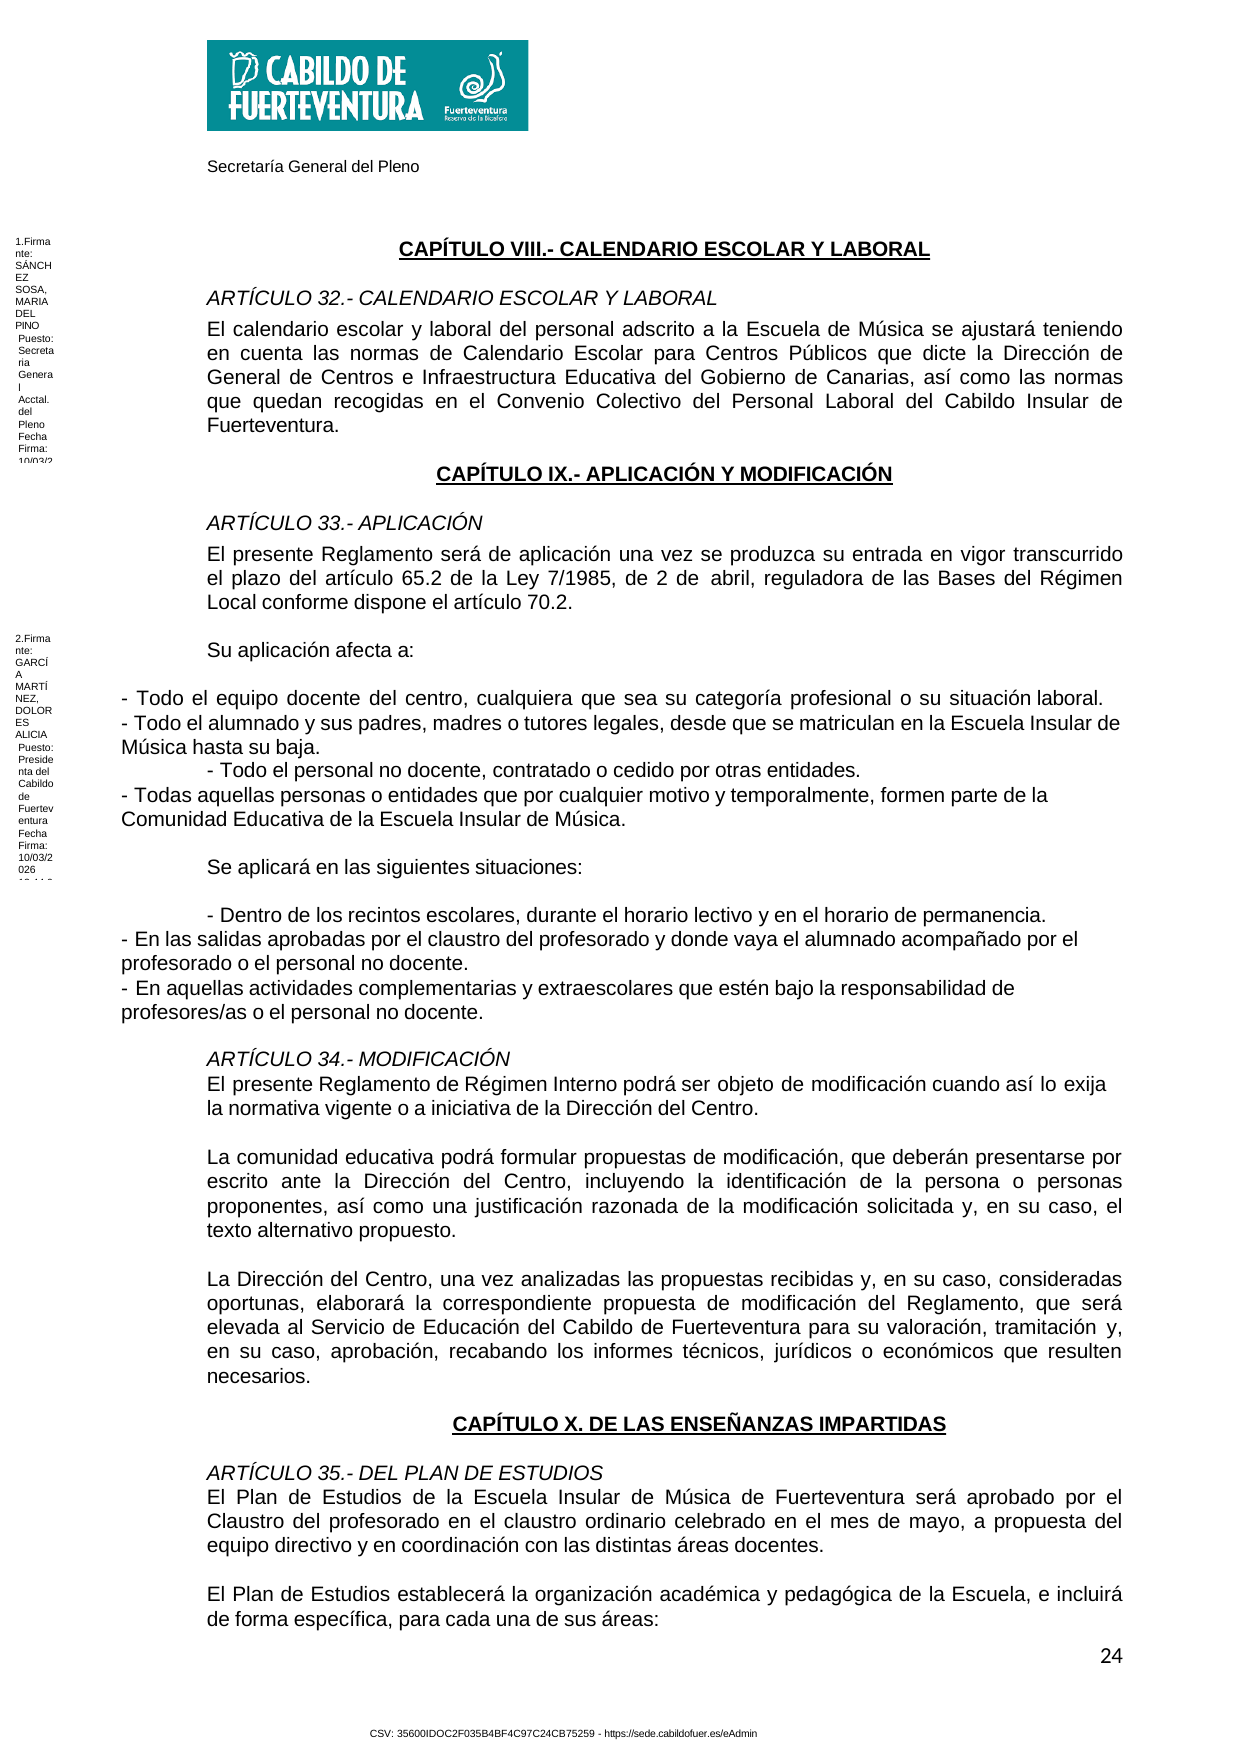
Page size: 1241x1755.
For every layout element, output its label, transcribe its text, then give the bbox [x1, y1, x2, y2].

subtitle 24 [121, 1641, 1123, 1669]
text Su aplicación afecta a: [207, 638, 1180, 662]
text Puesto: Secretaria General Acctal. del Pleno Fecha Firma: 10/03/2026 11:54:49 [18, 332, 54, 463]
subtitle CAPÍTULO VIII.- CALENDARIO ESCOLAR Y LABORAL [397, 237, 932, 261]
text El calendario escolar y laboral del personal adscrito a la Escuela de Música se ajustará teniendo en cuenta las normas de Calendario Escolar para Centros Públicos que dicte la Dirección de General de Centros e Infraestructura Educativa del Gobierno de Canarias, así como las normas que quedan recogidas en el Convenio Colectivo del Personal Laboral del Cabildo Insular de Fuerteventura. [207, 316, 1123, 437]
text La Dirección del Centro, una vez analizadas las propuestas recibidas y, en su caso, consideradas oportunas, elaborará la correspondiente propuesta de modificación del Reglamento, que será elevada al Servicio de Educación del Cabildo de Fuerteventura para su valoración, tramitación y, en su caso, aprobación, recabando los informes técnicos, jurídicos o económicos que resulten necesarios. [207, 1267, 1123, 1387]
text 2.Firmante: GARCÍA MARTÍNEZ, DOLORES ALICIA [15, 633, 54, 741]
text El presente Reglamento será de aplicación una vez se produzca su entrada en vigor transcurrido el plazo del artículo 65.2 de la Ley 7/1985, de 2 de abril, reguladora de las Bases del Régimen Local conforme dispone el artículo 70.2. [207, 542, 1123, 614]
list En las salidas aprobadas por el claustro del profesorado y donde vaya el alumnado acompañado por el profesorado o el personal no docente. [121, 927, 1123, 975]
text Se aplicará en las siguientes situaciones: [207, 855, 1180, 879]
subtitle CAPÍTULO X. DE LAS ENSEÑANZAS IMPARTIDAS [452, 1412, 1180, 1436]
list Todo el personal no docente, contratado o cedido por otras entidades. [207, 759, 1180, 782]
text ARTÍCULO 35.- DEL PLAN DE ESTUDIOS [207, 1460, 1180, 1484]
text El Plan de Estudios de la Escuela Insular de Música de Fuerteventura será aprobado por el Claustro del profesorado en el claustro ordinario celebrado en el mes de mayo, a propuesta del equipo directivo y en coordinación con las distintas áreas docentes. [207, 1485, 1123, 1557]
list Todas aquellas personas o entidades que por cualquier motivo y temporalmente, formen parte de la Comunidad Educativa de la Escuela Insular de Música. [121, 782, 1123, 831]
list Todo el equipo docente del centro, cualquiera que sea su categoría profesional o su situación laboral. [121, 686, 1123, 710]
text Puesto: Presidenta del Cabildo de Fuerteventura Fecha Firma: 10/03/2026 12:44:04 [18, 741, 54, 879]
text El Plan de Estudios establecerá la organización académica y pedagógica de la Escuela, e incluirá de forma específica, para cada una de sus áreas: [207, 1582, 1123, 1631]
text La comunidad educativa podrá formular propuestas de modificación, que deberán presentarse por escrito ante la Dirección del Centro, incluyendo la identificación de la persona o personas proponentes, así como una justificación razonada de la modificación solicitada y, en su caso, el texto alternativo propuesto. [207, 1145, 1123, 1242]
text ARTÍCULO 34.- MODIFICACIÓN [207, 1047, 1180, 1071]
text ARTÍCULO 32.- CALENDARIO ESCOLAR Y LABORAL [207, 286, 1180, 310]
list Dentro de los recintos escolares, durante el horario lectivo y en el horario de permanencia. [207, 903, 1180, 927]
text El presente Reglamento de Régimen Interno podrá ser objeto de modificación cuando así lo exija la normativa vigente o a iniciativa de la Dirección del Centro. [207, 1072, 1123, 1120]
subtitle CAPÍTULO IX.- APLICACIÓN Y MODIFICACIÓN [397, 462, 932, 486]
list En aquellas actividades complementarias y extraescolares que estén bajo la responsabilidad de profesores/as o el personal no docente. [121, 975, 1123, 1024]
text ARTÍCULO 33.- APLICACIÓN [207, 511, 1180, 535]
list Todo el alumnado y sus padres, madres o tutores legales, desde que se matriculan en la Escuela Insular de Música hasta su baja. [121, 710, 1123, 759]
text 1.Firmante: SÁNCHEZ SOSA,MARIA DEL PINO [15, 236, 54, 332]
